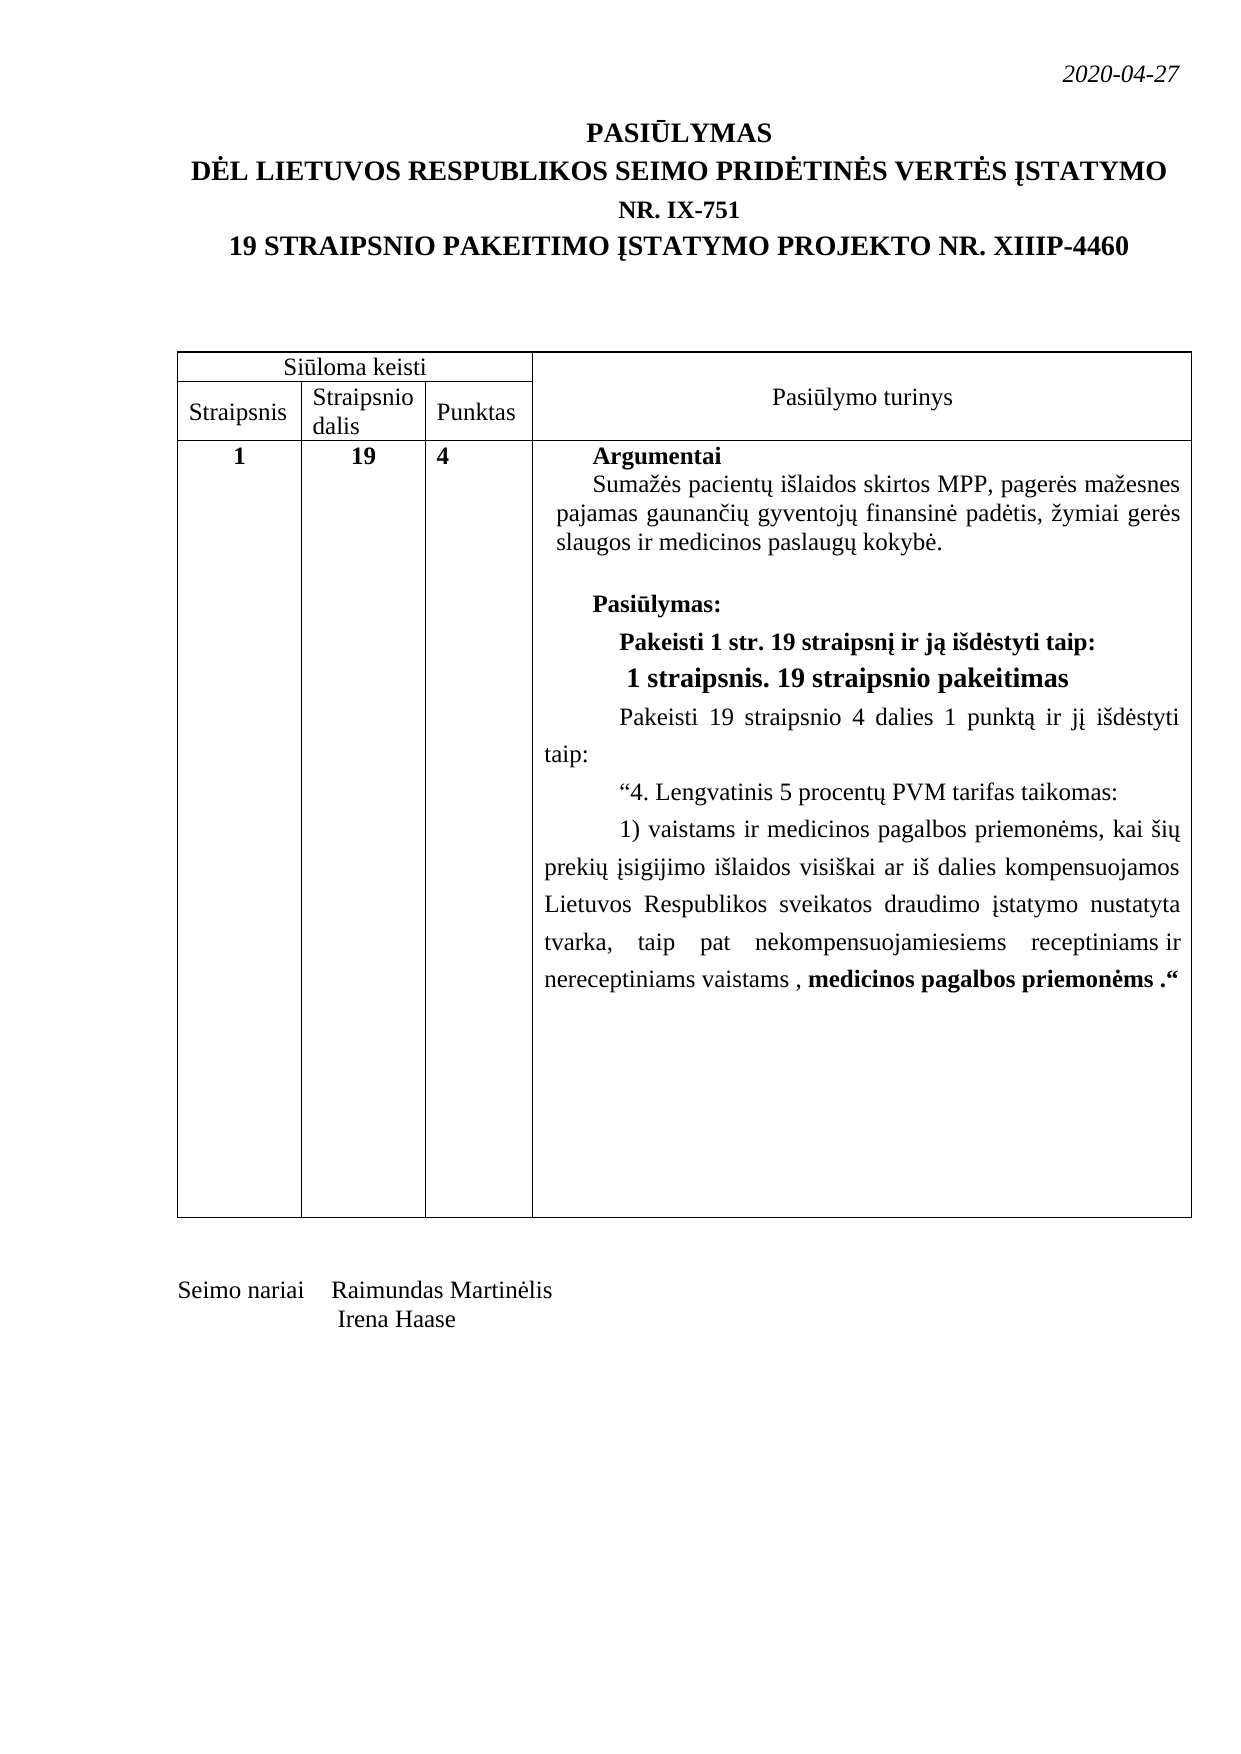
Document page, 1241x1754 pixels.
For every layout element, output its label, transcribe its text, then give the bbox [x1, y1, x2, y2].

table_header Siūloma keisti [178, 353, 532, 381]
table_cell Straipsnio dalis [302, 382, 425, 440]
text PASIŪLYMAS [177, 117, 1181, 149]
text Seimo nariai Raimundas Martinėlis [177, 1276, 1181, 1304]
table_cell 4 [426, 441, 532, 1217]
table_cell Punktas [426, 382, 532, 440]
text Irena Haase [177, 1304, 1181, 1333]
table_header Pasiūlymo turinys [533, 353, 1191, 440]
table_cell Argumentai Sumažės pacientų išlaidos skirtos MPP, pagerės mažesnes pajamas gaunančių gyventojų finansinė padėtis, žymiai gerės slaugos ir medicinos paslaugų kokybė. Pasiūlymas: Pakeisti 1 str. 19 straipsnį ir ją išdėstyti taip: 1 straipsnis. 19 straipsnio pakeitimas Pakeisti 19 straipsnio 4 dalies 1 punktą ir jį išdėstyti taip: “4. Lengvatinis 5 procentų PVM tarifas taikomas: 1) vaistams ir medicinos pagalbos priemonėms, kai šių prekių įsigijimo išlaidos visiškai ar iš dalies kompensuojamos Lietuvos Respublikos sveikatos draudimo įstatymo nustatyta tvarka, taip pat nekompensuojamiesiems receptiniams ir nereceptiniams vaistams , medicinos pagalbos priemonėms .“ [533, 441, 1191, 1217]
table_cell Straipsnis [178, 382, 301, 440]
text 2020-04-27 [177, 59, 1181, 88]
table_cell 1 [178, 441, 301, 1217]
text DĖL LIETUVOS RESPUBLIKOS SEIMO PRIDĖTINĖS VERTĖS ĮSTATYMO NR. IX-751 [177, 149, 1181, 224]
table_cell 19 [302, 441, 425, 1217]
text 19 STRAIPSNIO PAKEITIMO ĮSTATYMO PROJEKTO NR. XIIIP-4460 [177, 224, 1181, 261]
